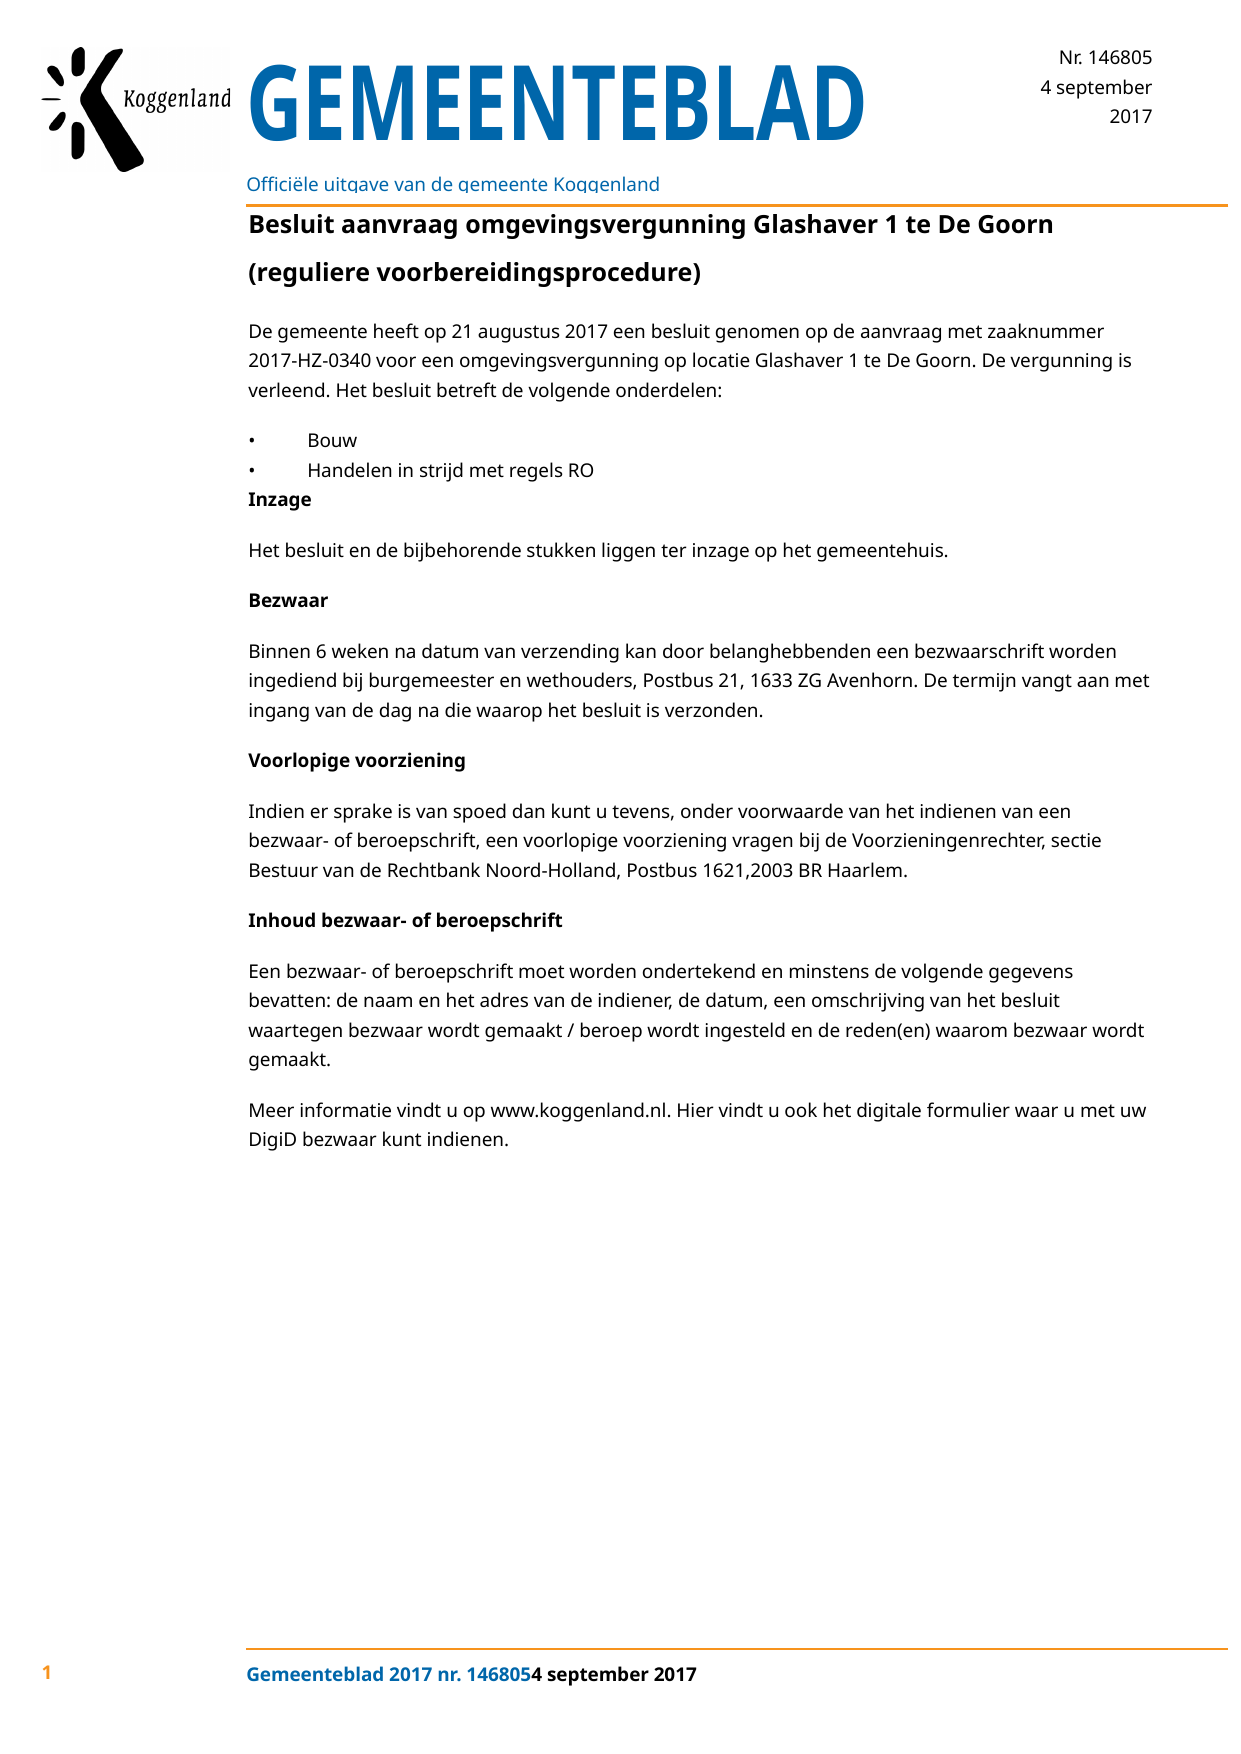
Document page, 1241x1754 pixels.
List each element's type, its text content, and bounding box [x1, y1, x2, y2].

text Het besluit en de bijbehorende stukken liggen ter inzage op het gemeentehuis. [248, 537, 1152, 563]
text Besluit aanvraag omgevingsvergunning Glashaver 1 te De Goorn (reguliere voorbereidingsprocedure) [248, 207, 1152, 288]
text Bezwaar [248, 587, 1152, 613]
text Voorlopige voorziening [248, 747, 1152, 773]
text De gemeente heeft op 21 augustus 2017 een besluit genomen op de aanvraag met zaaknummer 2017-HZ-0340 voor een omgevingsvergunning op locatie Glashaver 1 te De Goorn. De vergunning is verleend. Het besluit betreft de volgende onderdelen: [248, 318, 1152, 403]
text Meer informatie vindt u op www.koggenland.nl. Hier vindt u ook het digitale formulier waar u met uw DigiD bezwaar kunt indienen. [248, 1097, 1152, 1152]
picture [41, 47, 231, 172]
text Indien er sprake is van spoed dan kunt u tevens, onder voorwaarde van het indienen van een bezwaar- of beroepschrift, een voorlopige voorziening vragen bij de Voorzieningenrechter, sectie Bestuur van de Rechtbank Noord-Holland, Postbus 1621,2003 BR Haarlem. [248, 798, 1152, 883]
text Inzage [248, 487, 1152, 512]
text Binnen 6 weken na datum van verzending kan door belanghebbenden een bezwaarschrift worden ingediend bij burgemeester en wethouders, Postbus 21, 1633 ZG Avenhorn. De termijn vangt aan met ingang van de dag na die waarop het besluit is verzonden. [248, 638, 1152, 723]
text Een bezwaar- of beroepschrift moet worden ondertekend en minstens de volgende gegevens bevatten: de naam en het adres van de indiener, de datum, een omschrijving van het besluit waartegen bezwaar wordt gemaakt / beroep wordt ingesteld en de reden(en) waarom bezwaar wordt gemaakt. [248, 958, 1152, 1072]
list Handelen in strijd met regels RO [248, 457, 1152, 483]
list Bouw [248, 427, 1152, 453]
text Inhoud bezwaar- of beroepschrift [248, 907, 1152, 933]
